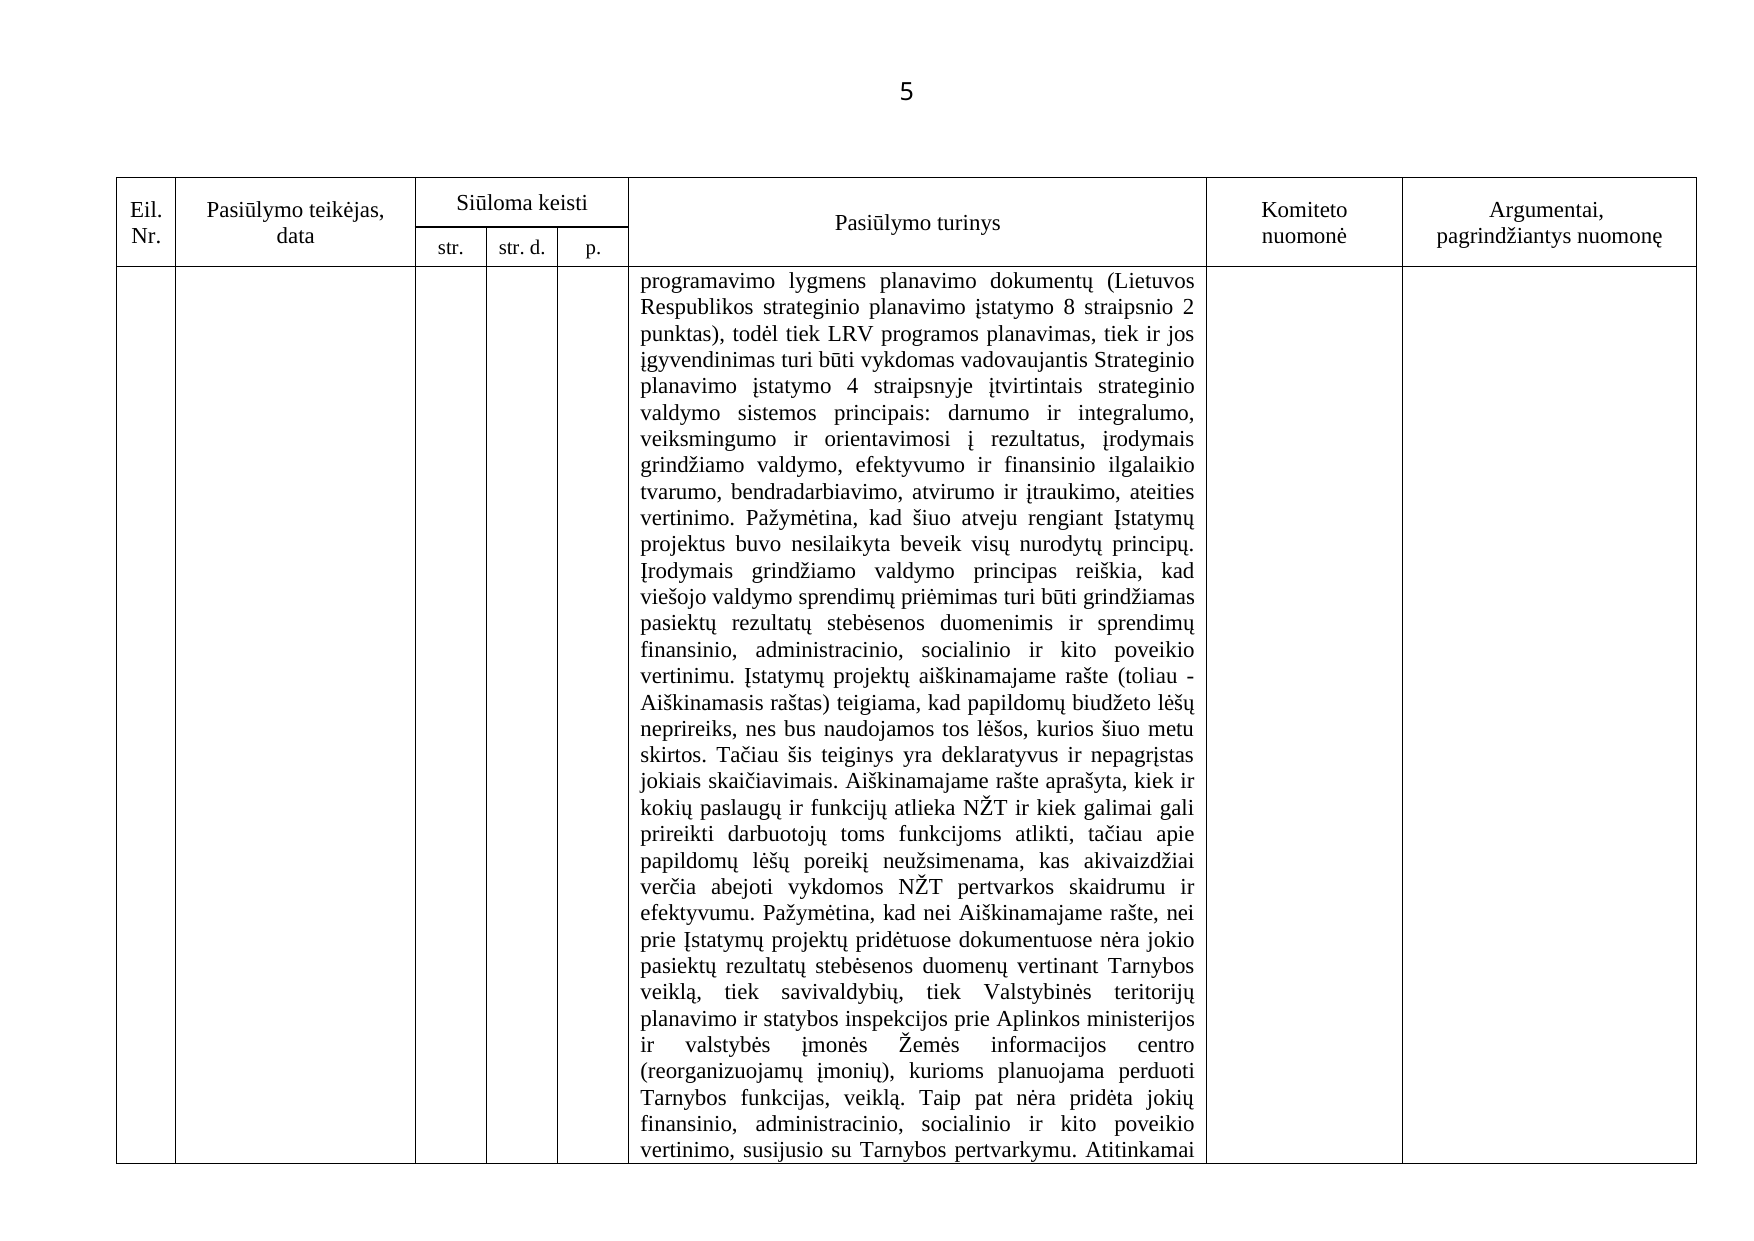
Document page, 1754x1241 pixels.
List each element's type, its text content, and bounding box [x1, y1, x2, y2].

table_cell [176, 267, 415, 1163]
table_cell str. [416, 228, 486, 266]
table_header Siūloma keisti [416, 178, 628, 226]
table_cell str. d. [487, 228, 557, 266]
table_cell [416, 267, 486, 1163]
table_header Argumentai, pagrindžiantys nuomonę [1403, 178, 1696, 266]
table_cell programavimo lygmens planavimo dokumentų (Lietuvos Respublikos strateginio planavimo įstatymo 8 straipsnio 2 punktas), todėl tiek LRV programos planavimas, tiek ir jos įgyvendinimas turi būti vykdomas vadovaujantis Strateginio planavimo įstatymo 4 straipsnyje įtvirtintais strateginio valdymo sistemos principais: darnumo ir integralumo, veiksmingumo ir orientavimosi į rezultatus, įrodymais grindžiamo valdymo, efektyvumo ir finansinio ilgalaikio tvarumo, bendradarbiavimo, atvirumo ir įtraukimo, ateities vertinimo. Pažymėtina, kad šiuo atveju rengiant Įstatymų projektus buvo nesilaikyta beveik visų nurodytų principų. Įrodymais grindžiamo valdymo principas reiškia, kad viešojo valdymo sprendimų priėmimas turi būti grindžiamas pasiektų rezultatų stebėsenos duomenimis ir sprendimų finansinio, administracinio, socialinio ir kito poveikio vertinimu. Įstatymų projektų aiškinamajame rašte (toliau - Aiškinamasis raštas) teigiama, kad papildomų biudžeto lėšų neprireiks, nes bus naudojamos tos lėšos, kurios šiuo metu skirtos. Tačiau šis teiginys yra deklaratyvus ir nepagrįstas jokiais skaičiavimais. Aiškinamajame rašte aprašyta, kiek ir kokių paslaugų ir funkcijų atlieka NŽT ir kiek galimai gali prireikti darbuotojų toms funkcijoms atlikti, tačiau apie papildomų lėšų poreikį neužsimenama, kas akivaizdžiai verčia abejoti vykdomos NŽT pertvarkos skaidrumu ir efektyvumu. Pažymėtina, kad nei Aiškinamajame rašte, nei prie Įstatymų projektų pridėtuose dokumentuose nėra jokio pasiektų rezultatų stebėsenos duomenų vertinant Tarnybos veiklą, tiek savivaldybių, tiek Valstybinės teritorijų planavimo ir statybos inspekcijos prie Aplinkos ministerijos ir valstybės įmonės Žemės informacijos centro (reorganizuojamų įmonių), kurioms planuojama perduoti Tarnybos funkcijas, veiklą. Taip pat nėra pridėta jokių finansinio, administracinio, socialinio ir kito poveikio vertinimo, susijusio su Tarnybos pertvarkymu. Atitinkamai [629, 267, 1206, 1163]
table_cell [1403, 267, 1696, 1163]
table_header Pasiūlymo turinys [629, 178, 1206, 266]
table_cell [558, 267, 628, 1163]
table_header Pasiūlymo teikėjas, data [176, 178, 415, 266]
table_cell p. [558, 228, 628, 266]
table_cell [117, 267, 175, 1163]
table_cell [487, 267, 557, 1163]
table_header Eil. Nr. [117, 178, 175, 266]
table_header Komiteto nuomonė [1207, 178, 1402, 266]
table_cell [1207, 267, 1402, 1163]
